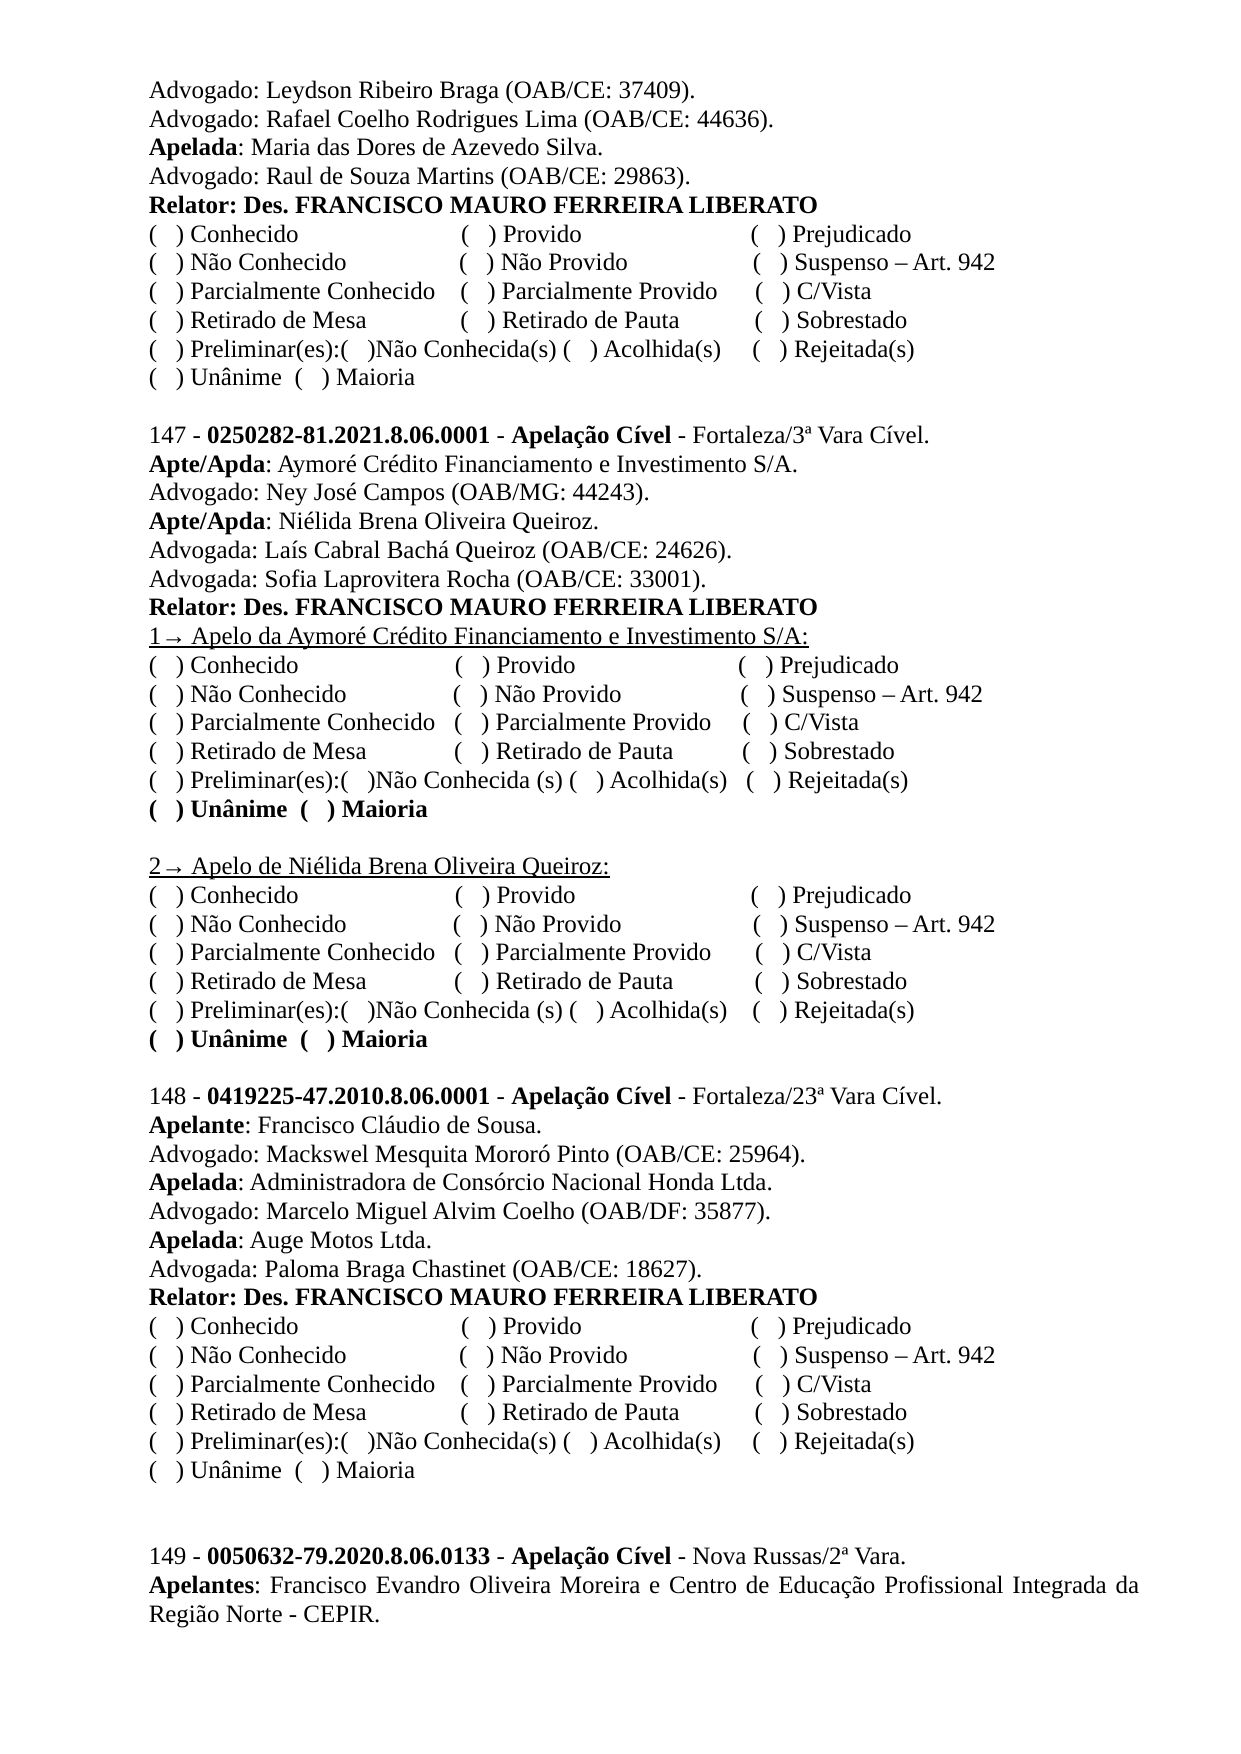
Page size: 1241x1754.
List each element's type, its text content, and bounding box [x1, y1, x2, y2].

text ( ) Retirado de Mesa ( ) Retirado de Pauta ( ) Sobrestado [148, 966, 1158, 995]
text Apelantes: Francisco Evandro Oliveira Moreira e Centro de Educação Profissional Integrada da Região Norte - CEPIR. [148, 1570, 1141, 1627]
text Advogado: Ney José Campos (OAB/MG: 44243). [148, 477, 1141, 506]
text 147 - 0250282-81.2021.8.06.0001 - Apelação Cível - Fortaleza/3ª Vara Cível. [148, 420, 1141, 449]
text Relator: Des. FRANCISCO MAURO FERREIRA LIBERATO [148, 1282, 1141, 1311]
text Advogado: Mackswel Mesquita Mororó Pinto (OAB/CE: 25964). [148, 1139, 1141, 1167]
text ( ) Conhecido ( ) Provido ( ) Prejudicado [148, 650, 1141, 679]
text Apelada: Administradora de Consórcio Nacional Honda Ltda. [148, 1167, 1141, 1196]
text Advogada: Paloma Braga Chastinet (OAB/CE: 18627). [148, 1254, 1141, 1282]
text ( ) Não Conhecido ( ) Não Provido ( ) Suspenso – Art. 942 [148, 679, 1158, 707]
text Apelada: Maria das Dores de Azevedo Silva. [148, 132, 1141, 161]
text Apelada: Auge Motos Ltda. [148, 1225, 1141, 1254]
text Advogado: Raul de Souza Martins (OAB/CE: 29863). [148, 161, 1141, 190]
text Advogado: Marcelo Miguel Alvim Coelho (OAB/DF: 35877). [148, 1196, 1141, 1225]
text ( ) Retirado de Mesa ( ) Retirado de Pauta ( ) Sobrestado [148, 736, 1158, 765]
text ( ) Unânime ( ) Maioria [148, 1455, 1158, 1484]
text ( ) Parcialmente Conhecido ( ) Parcialmente Provido ( ) C/Vista [148, 276, 1158, 305]
text ( ) Parcialmente Conhecido ( ) Parcialmente Provido ( ) C/Vista [148, 707, 1158, 736]
text ( ) Preliminar(es):( )Não Conhecida(s) ( ) Acolhida(s) ( ) Rejeitada(s) [148, 334, 1158, 362]
text Relator: Des. FRANCISCO MAURO FERREIRA LIBERATO [148, 592, 1141, 621]
text ( ) Retirado de Mesa ( ) Retirado de Pauta ( ) Sobrestado [148, 1397, 1158, 1426]
text ( ) Retirado de Mesa ( ) Retirado de Pauta ( ) Sobrestado [148, 305, 1158, 334]
text Apte/Apda: Aymoré Crédito Financiamento e Investimento S/A. [148, 449, 1141, 477]
text 2→ Apelo de Niélida Brena Oliveira Queiroz: [148, 851, 1141, 880]
text ( ) Parcialmente Conhecido ( ) Parcialmente Provido ( ) C/Vista [148, 1369, 1158, 1397]
text Relator: Des. FRANCISCO MAURO FERREIRA LIBERATO [148, 190, 1141, 219]
text ( ) Unânime ( ) Maioria [148, 1024, 1158, 1052]
text Advogado: Leydson Ribeiro Braga (OAB/CE: 37409). [148, 75, 1141, 104]
text Advogada: Laís Cabral Bachá Queiroz (OAB/CE: 24626). [148, 535, 1141, 564]
text Apte/Apda: Niélida Brena Oliveira Queiroz. [148, 506, 1141, 535]
text ( ) Não Conhecido ( ) Não Provido ( ) Suspenso – Art. 942 [148, 1340, 1158, 1369]
text ( ) Preliminar(es):( )Não Conhecida(s) ( ) Acolhida(s) ( ) Rejeitada(s) [148, 1426, 1158, 1455]
text 149 - 0050632-79.2020.8.06.0133 - Apelação Cível - Nova Russas/2ª Vara. [148, 1541, 1141, 1570]
text Apelante: Francisco Cláudio de Sousa. [148, 1110, 1141, 1139]
text ( ) Unânime ( ) Maioria [148, 794, 1158, 822]
text ( ) Preliminar(es):( )Não Conhecida (s) ( ) Acolhida(s) ( ) Rejeitada(s) [148, 995, 1158, 1024]
text ( ) Não Conhecido ( ) Não Provido ( ) Suspenso – Art. 942 [148, 247, 1158, 276]
text 1→ Apelo da Aymoré Crédito Financiamento e Investimento S/A: [148, 621, 1141, 650]
text ( ) Preliminar(es):( )Não Conhecida (s) ( ) Acolhida(s) ( ) Rejeitada(s) [148, 765, 1158, 794]
text ( ) Unânime ( ) Maioria [148, 362, 1158, 391]
text ( ) Conhecido ( ) Provido ( ) Prejudicado [148, 880, 1141, 909]
text ( ) Não Conhecido ( ) Não Provido ( ) Suspenso – Art. 942 [148, 909, 1158, 937]
text ( ) Conhecido ( ) Provido ( ) Prejudicado [148, 1311, 1141, 1340]
text Advogado: Rafael Coelho Rodrigues Lima (OAB/CE: 44636). [148, 104, 1141, 132]
text Advogada: Sofia Laprovitera Rocha (OAB/CE: 33001). [148, 564, 1141, 592]
text ( ) Parcialmente Conhecido ( ) Parcialmente Provido ( ) C/Vista [148, 937, 1158, 966]
text 148 - 0419225-47.2010.8.06.0001 - Apelação Cível - Fortaleza/23ª Vara Cível. [148, 1081, 1141, 1110]
text ( ) Conhecido ( ) Provido ( ) Prejudicado [148, 219, 1141, 247]
